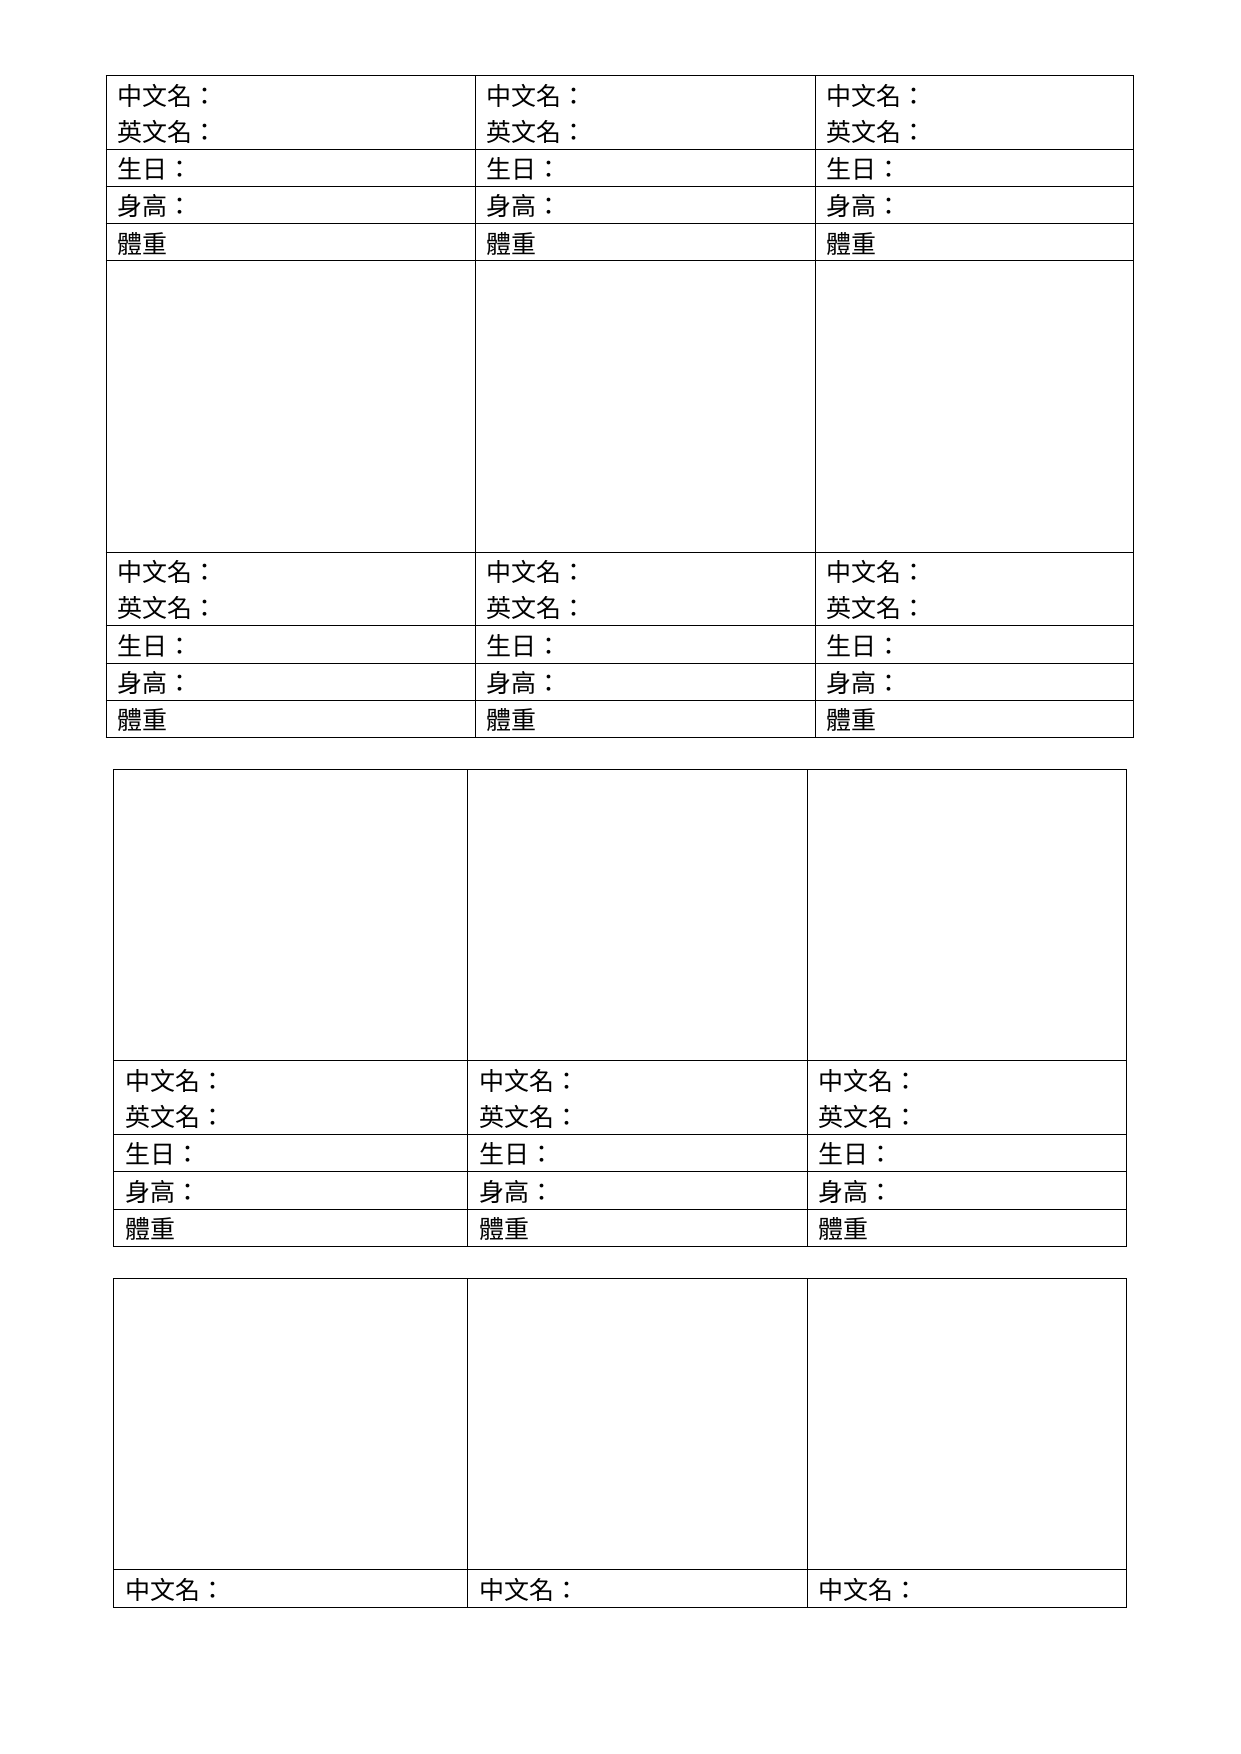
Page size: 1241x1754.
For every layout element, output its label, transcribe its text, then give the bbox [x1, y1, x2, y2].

table_cell 體重 [816, 701, 1133, 737]
table_cell 身高： [808, 1172, 1126, 1208]
table_cell 體重 [468, 1210, 807, 1246]
table_cell 體重 [476, 224, 815, 260]
table_cell 生日： [114, 1135, 467, 1171]
table_header [808, 1279, 1126, 1569]
table_cell 中文名： 英文名： [476, 553, 815, 625]
table_cell 生日： [816, 150, 1133, 186]
table_cell 身高： [476, 664, 815, 700]
table_cell 身高： [816, 187, 1133, 223]
table_cell 生日： [468, 1135, 807, 1171]
table_cell 身高： [816, 664, 1133, 700]
table_header [114, 1279, 467, 1569]
table_cell 身高： [468, 1172, 807, 1208]
table_cell 中文名： 英文名： [114, 1061, 467, 1134]
table_cell [476, 261, 815, 552]
table_cell 體重 [476, 701, 815, 737]
table_cell 中文名： 英文名： [476, 76, 815, 148]
table_header [808, 770, 1126, 1060]
table_cell [816, 261, 1133, 552]
table_header [468, 770, 807, 1060]
table_cell 生日： [107, 150, 475, 186]
table_cell 中文名： 英文名： [107, 553, 475, 625]
table_cell 生日： [808, 1135, 1126, 1171]
table_cell [107, 261, 475, 552]
table_cell 體重 [808, 1210, 1126, 1246]
table_cell 中文名： 英文名： [816, 76, 1133, 148]
table_cell 身高： [107, 664, 475, 700]
table_cell 身高： [476, 187, 815, 223]
table_cell 身高： [114, 1172, 467, 1208]
table_cell 體重 [107, 701, 475, 737]
table_cell 生日： [476, 150, 815, 186]
table_cell 生日： [476, 626, 815, 662]
table_cell 中文名： 英文名： [468, 1061, 807, 1134]
table_header [468, 1279, 807, 1569]
table_cell 生日： [816, 626, 1133, 662]
table_cell 中文名： [468, 1570, 807, 1607]
table_cell 身高： [107, 187, 475, 223]
table_cell 生日： [107, 626, 475, 662]
table_cell 中文名： 英文名： [808, 1061, 1126, 1134]
table_cell 體重 [114, 1210, 467, 1246]
table_cell 中文名： [114, 1570, 467, 1607]
table_cell 中文名： [808, 1570, 1126, 1607]
table_header [114, 770, 467, 1060]
table_cell 中文名： 英文名： [816, 553, 1133, 625]
table_cell 體重 [107, 224, 475, 260]
table_cell 體重 [816, 224, 1133, 260]
table_cell 中文名： 英文名： [107, 76, 475, 148]
